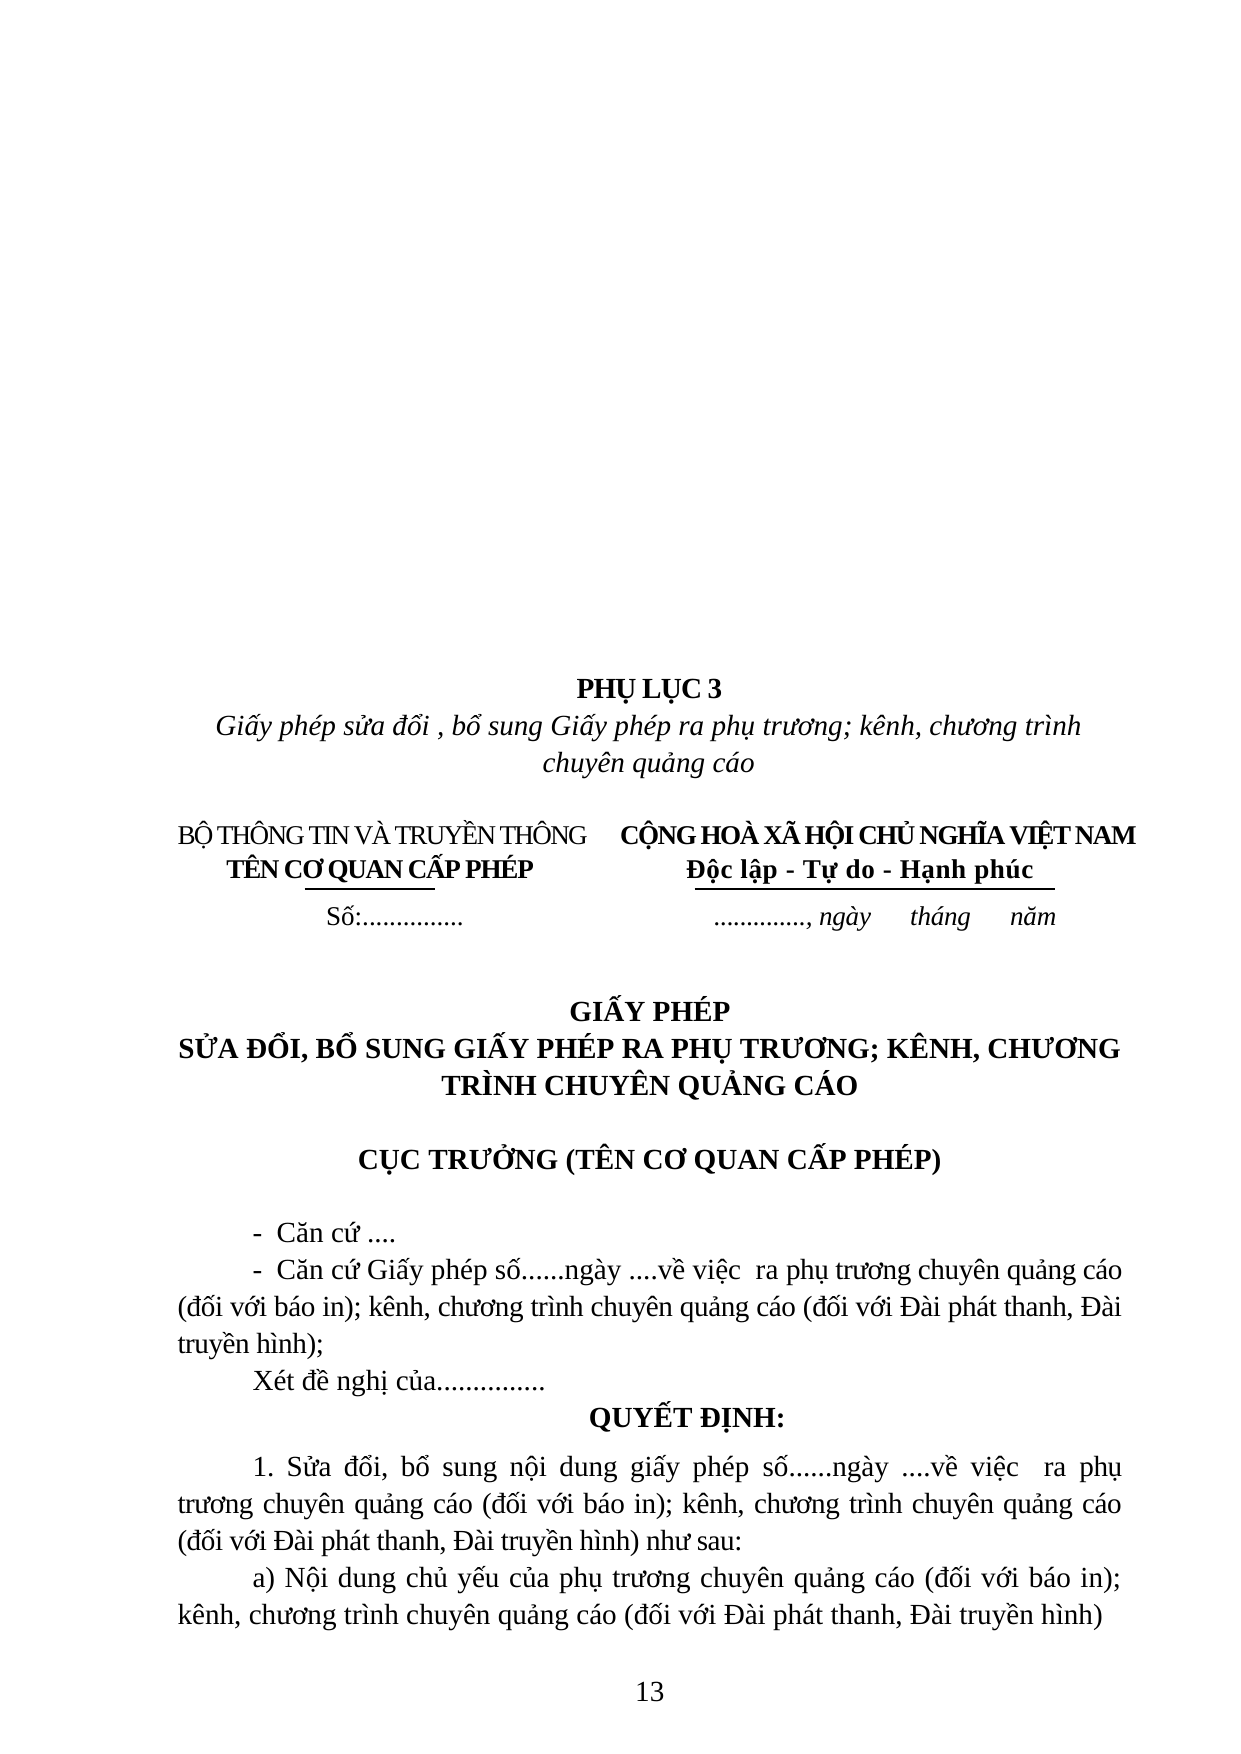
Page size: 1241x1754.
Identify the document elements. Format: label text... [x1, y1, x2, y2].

text GIẤY PHÉP [177, 994, 1122, 1028]
text - Căn cứ .... [252, 1216, 1122, 1249]
text 1. Sửa đổi, bổ sung nội dung giấy phép số......ngày ....về việc ra phụ trương chuyên quảng cáo (đối với báo in); kênh, chương trình chuyên quảng cáo (đối với Đài phát thanh, Đài truyền hình) như sau: [177, 1449, 1122, 1557]
table_header BỘ THÔNG TIN VÀ TRUYỀN THÔNG TÊN CƠ QUAN CẤP PHÉP Số:............... [166, 819, 608, 957]
text CỤC TRƯỞNG (TÊN CƠ QUAN CẤP PHÉP) [177, 1142, 1122, 1175]
text a) Nội dung chủ yếu của phụ trương chuyên quảng cáo (đối với báo in); kênh, chương trình chuyên quảng cáo (đối với Đài phát thanh, Đài truyền hình) [177, 1560, 1122, 1630]
text Xét đề nghị của............... [177, 1363, 1122, 1397]
text Giấy phép sửa đổi , bổ sung Giấy phép ra phụ trương; kênh, chương trình chuyên quảng cáo [177, 708, 1122, 778]
text QUYẾT ĐỊNH: [177, 1400, 1122, 1433]
text SỬA ĐỔI, BỔ SUNG GIẤY PHÉP RA PHỤ TRƯƠNG; KÊNH, CHƯƠNG TRÌNH CHUYÊN QUẢNG CÁO [177, 1031, 1122, 1102]
text - Căn cứ Giấy phép số......ngày ....về việc ra phụ trương chuyên quảng cáo (đối với báo in); kênh, chương trình chuyên quảng cáo (đối với Đài phát thanh, Đài truyền hình); [177, 1252, 1122, 1360]
text PHỤ LỤC 3 [177, 671, 1122, 705]
table_header CỘNG HOÀ XÃ HỘI CHỦ NGHĨA VIỆT NAM Độc lập - Tự do - Hạnh phúc .............., ngày tháng năm [609, 819, 1152, 957]
